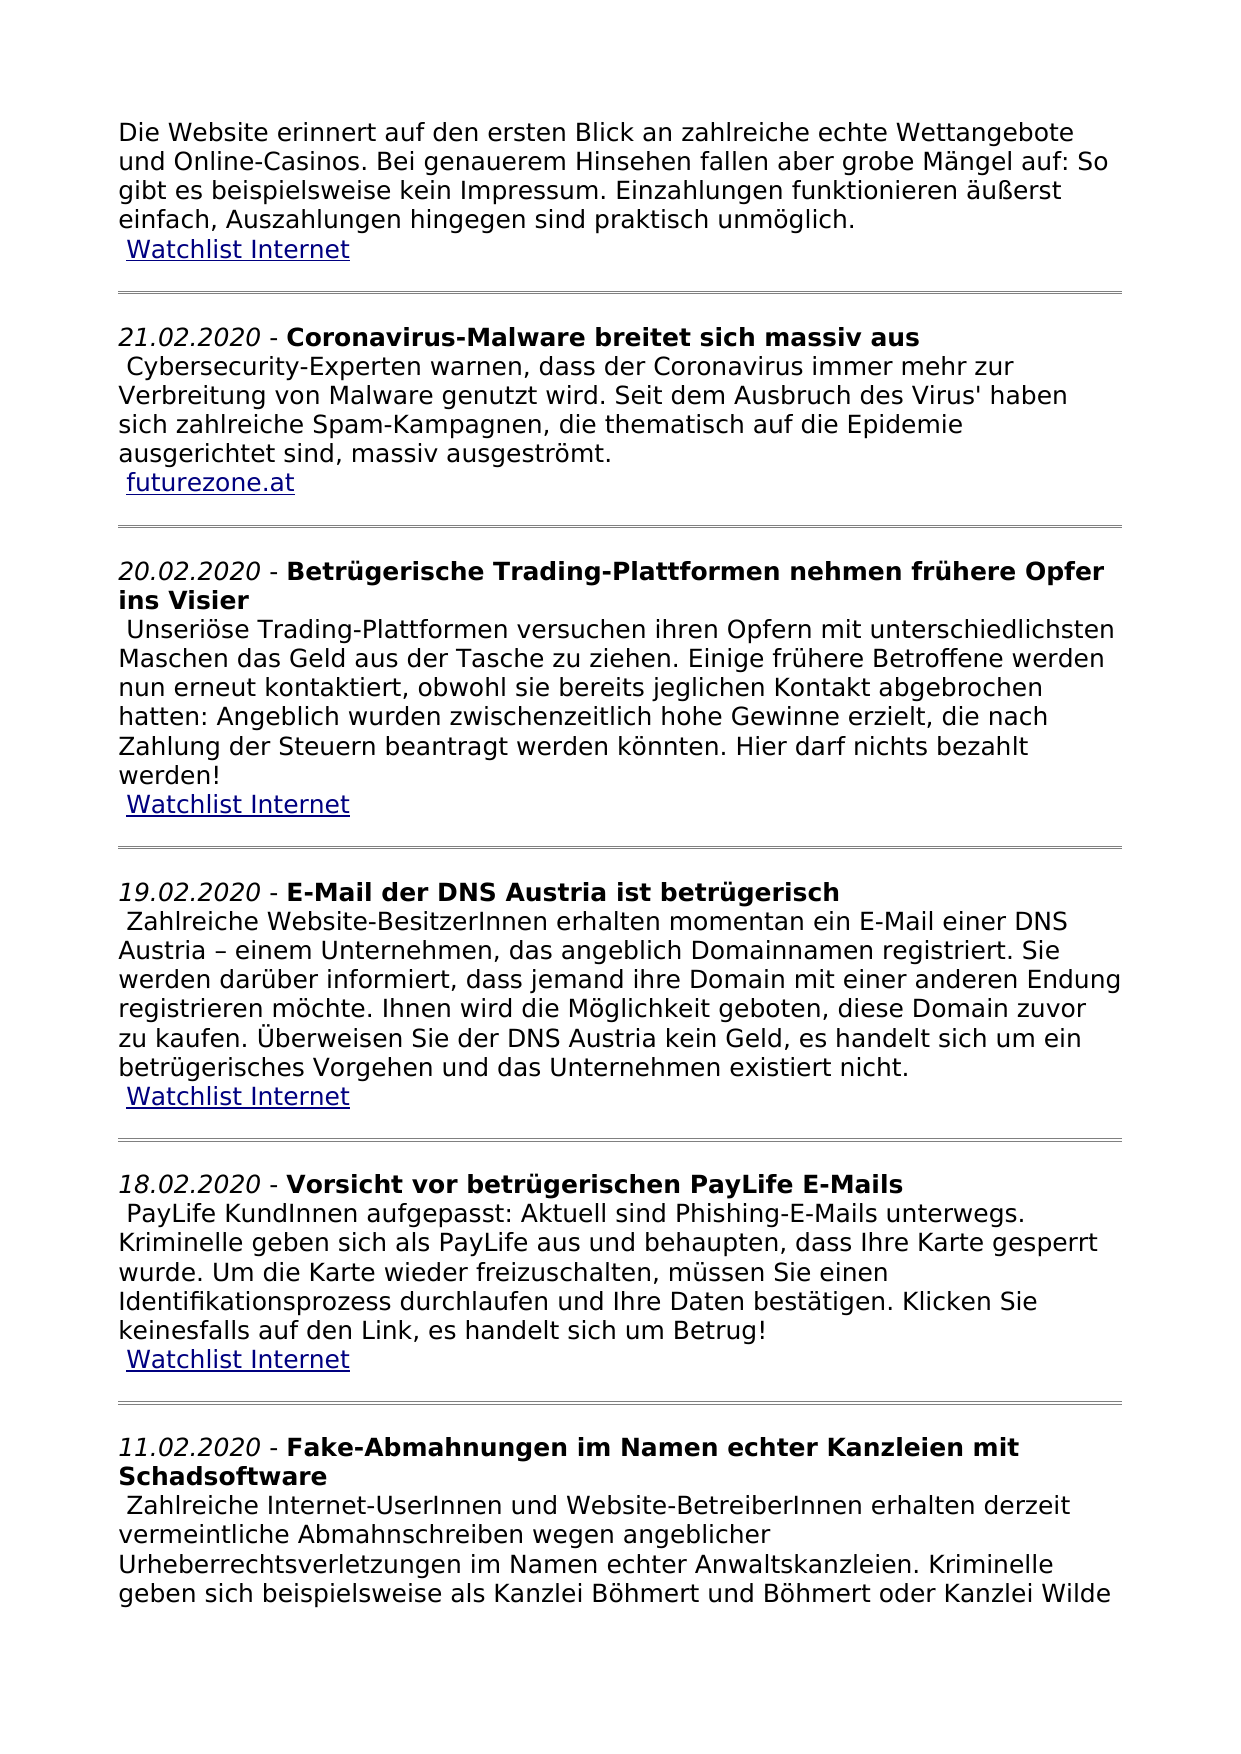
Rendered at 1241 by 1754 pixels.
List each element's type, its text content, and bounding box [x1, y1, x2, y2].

text 21.02.2020 - Coronavirus-Malware breitet sich massiv aus Cybersecurity-Experten warnen, dass der Coronavirus immer mehr zur Verbreitung von Malware genutzt wird. Seit dem Ausbruch des Virus' haben sich zahlreiche Spam-Kampagnen, die thematisch auf die Epidemie ausgerichtet sind, massiv ausgeströmt. futurezone.at [118, 323, 1122, 498]
text 19.02.2020 - E-Mail der DNS Austria ist betrügerisch Zahlreiche Website-BesitzerInnen erhalten momentan ein E-Mail einer DNS Austria – einem Unternehmen, das angeblich Domainnamen registriert. Sie werden darüber informiert, dass jemand ihre Domain mit einer anderen Endung registrieren möchte. Ihnen wird die Möglichkeit geboten, diese Domain zuvor zu kaufen. Überweisen Sie der DNS Austria kein Geld, es handelt sich um ein betrügerisches Vorgehen und das Unternehmen existiert nicht. Watchlist Internet [118, 878, 1122, 1111]
text 20.02.2020 - Betrügerische Trading-Plattformen nehmen frühere Opfer ins Visier Unseriöse Trading-Plattformen versuchen ihren Opfern mit unterschiedlichsten Maschen das Geld aus der Tasche zu ziehen. Einige frühere Betroffene werden nun erneut kontaktiert, obwohl sie bereits jeglichen Kontakt abgebrochen hatten: Angeblich wurden zwischenzeitlich hohe Gewinne erzielt, die nach Zahlung der Steuern beantragt werden könnten. Hier darf nichts bezahlt werden! Watchlist Internet [118, 557, 1122, 819]
text 11.02.2020 - Fake-Abmahnungen im Namen echter Kanzleien mit Schadsoftware Zahlreiche Internet-UserInnen und Website-BetreiberInnen erhalten derzeit vermeintliche Abmahnschreiben wegen angeblicher Urheberrechtsverletzungen im Namen echter Anwaltskanzleien. Kriminelle geben sich beispielsweise als Kanzlei Böhmert und Böhmert oder Kanzlei Wilde [118, 1433, 1122, 1608]
text 18.02.2020 - Vorsicht vor betrügerischen PayLife E-Mails PayLife KundInnen aufgepasst: Aktuell sind Phishing-E-Mails unterwegs. Kriminelle geben sich als PayLife aus und behaupten, dass Ihre Karte gesperrt wurde. Um die Karte wieder freizuschalten, müssen Sie einen Identifikationsprozess durchlaufen und Ihre Daten bestätigen. Klicken Sie keinesfalls auf den Link, es handelt sich um Betrug! Watchlist Internet [118, 1170, 1122, 1374]
text Die Website erinnert auf den ersten Blick an zahlreiche echte Wettangebote und Online-Casinos. Bei genauerem Hinsehen fallen aber grobe Mängel auf: So gibt es beispielsweise kein Impressum. Einzahlungen funktionieren äußerst einfach, Auszahlungen hingegen sind praktisch unmöglich. Watchlist Internet [118, 118, 1122, 264]
